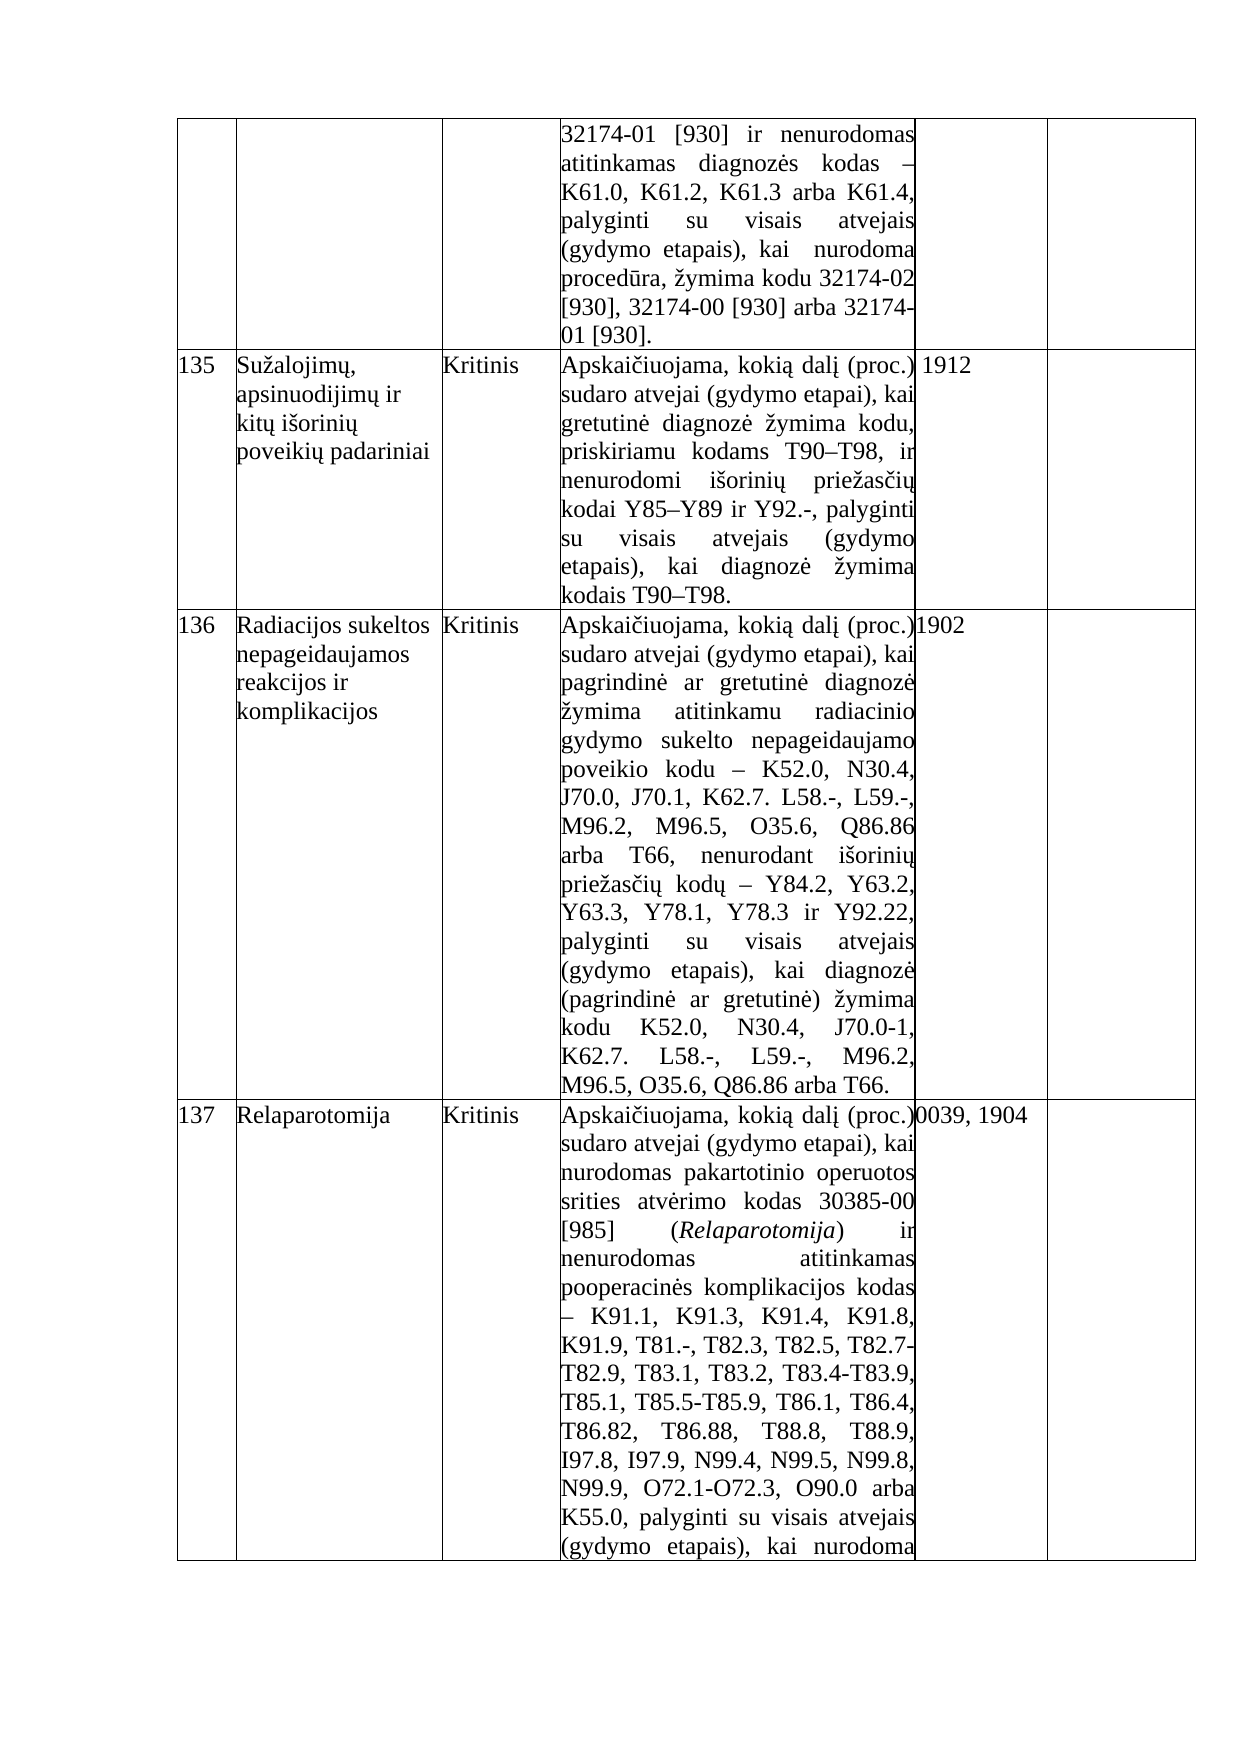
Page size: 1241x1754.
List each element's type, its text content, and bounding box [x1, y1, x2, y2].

table_cell Apskaičiuojama, kokią dalį (proc.) sudaro atvejai (gydymo etapai), kai gretutinė diagnozė žymima kodu, priskiriamu kodams T90–T98, ir nenurodomi išorinių priežasčių kodai Y85–Y89 ir Y92.-, palyginti su visais atvejais (gydymo etapais), kai diagnozė žymima kodais T90–T98. [561, 350, 914, 609]
table_cell Radiacijos sukeltos nepageidaujamos reakcijos ir komplikacijos [237, 610, 442, 1099]
table_cell Sužalojimų, apsinuodijimų ir kitų išorinių poveikių padariniai [237, 350, 442, 609]
table_cell 0039, 1904 [916, 1100, 1047, 1560]
table_cell Apskaičiuojama, kokią dalį (proc.) sudaro atvejai (gydymo etapai), kai pagrindinė ar gretutinė diagnozė žymima atitinkamu radiacinio gydymo sukelto nepageidaujamo poveikio kodu – K52.0, N30.4, J70.0, J70.1, K62.7. L58.-, L59.-, M96.2, M96.5, O35.6, Q86.86 arba T66, nenurodant išorinių priežasčių kodų – Y84.2, Y63.2, Y63.3, Y78.1, Y78.3 ir Y92.22, palyginti su visais atvejais (gydymo etapais), kai diagnozė (pagrindinė ar gretutinė) žymima kodu K52.0, N30.4, J70.0-1, K62.7. L58.-, L59.-, M96.2, M96.5, O35.6, Q86.86 arba T66. [561, 610, 914, 1099]
table_cell Kritinis [443, 1100, 560, 1560]
table_cell [237, 119, 442, 349]
table_cell 135 [178, 350, 236, 609]
table_cell 1902 [916, 610, 1047, 1099]
table_cell Kritinis [443, 350, 560, 609]
table_cell [178, 119, 236, 349]
table_cell 136 [178, 610, 236, 1099]
table_cell Relaparotomija [237, 1100, 442, 1560]
table_cell 137 [178, 1100, 236, 1560]
table_cell Apskaičiuojama, kokią dalį (proc.) sudaro atvejai (gydymo etapai), kai nurodomas ischiorektalinio, intraanalinio arba perianalinio absceso drenavimo kodas 32174-02 [930], 32174-00 [930] arba 32174-01 [930] ir nenurodomas atitinkamas diagnozės kodas – K61.0, K61.2, K61.3 arba K61.4, palyginti su visais atvejais (gydymo etapais), kai nurodoma procedūra, žymima kodu 32174-02 [930], 32174-00 [930] arba 32174-01 [930]. [561, 119, 914, 349]
table_cell 1912 [916, 350, 1047, 609]
table_cell Įspėjamasis [443, 119, 560, 349]
table_cell [1048, 1100, 1195, 1560]
table_cell Apskaičiuojama, kokią dalį (proc.) sudaro atvejai (gydymo etapai), kai nurodomas pakartotinio operuotos srities atvėrimo kodas 30385-00 [985] (Relaparotomija) ir nenurodomas atitinkamas pooperacinės komplikacijos kodas – K91.1, K91.3, K91.4, K91.8, K91.9, T81.-, T82.3, T82.5, T82.7-T82.9, T83.1, T83.2, T83.4-T83.9, T85.1, T85.5-T85.9, T86.1, T86.4, T86.82, T86.88, T88.8, T88.9, I97.8, I97.9, N99.4, N99.5, N99.8, N99.9, O72.1-O72.3, O90.0 arba K55.0, palyginti su visais atvejais (gydymo etapais), kai nurodoma [561, 1100, 914, 1560]
table_cell [1048, 610, 1195, 1099]
table_cell [916, 119, 1047, 349]
table_cell Kritinis [443, 610, 560, 1099]
table_cell [1048, 119, 1195, 349]
table_cell [1048, 350, 1195, 609]
